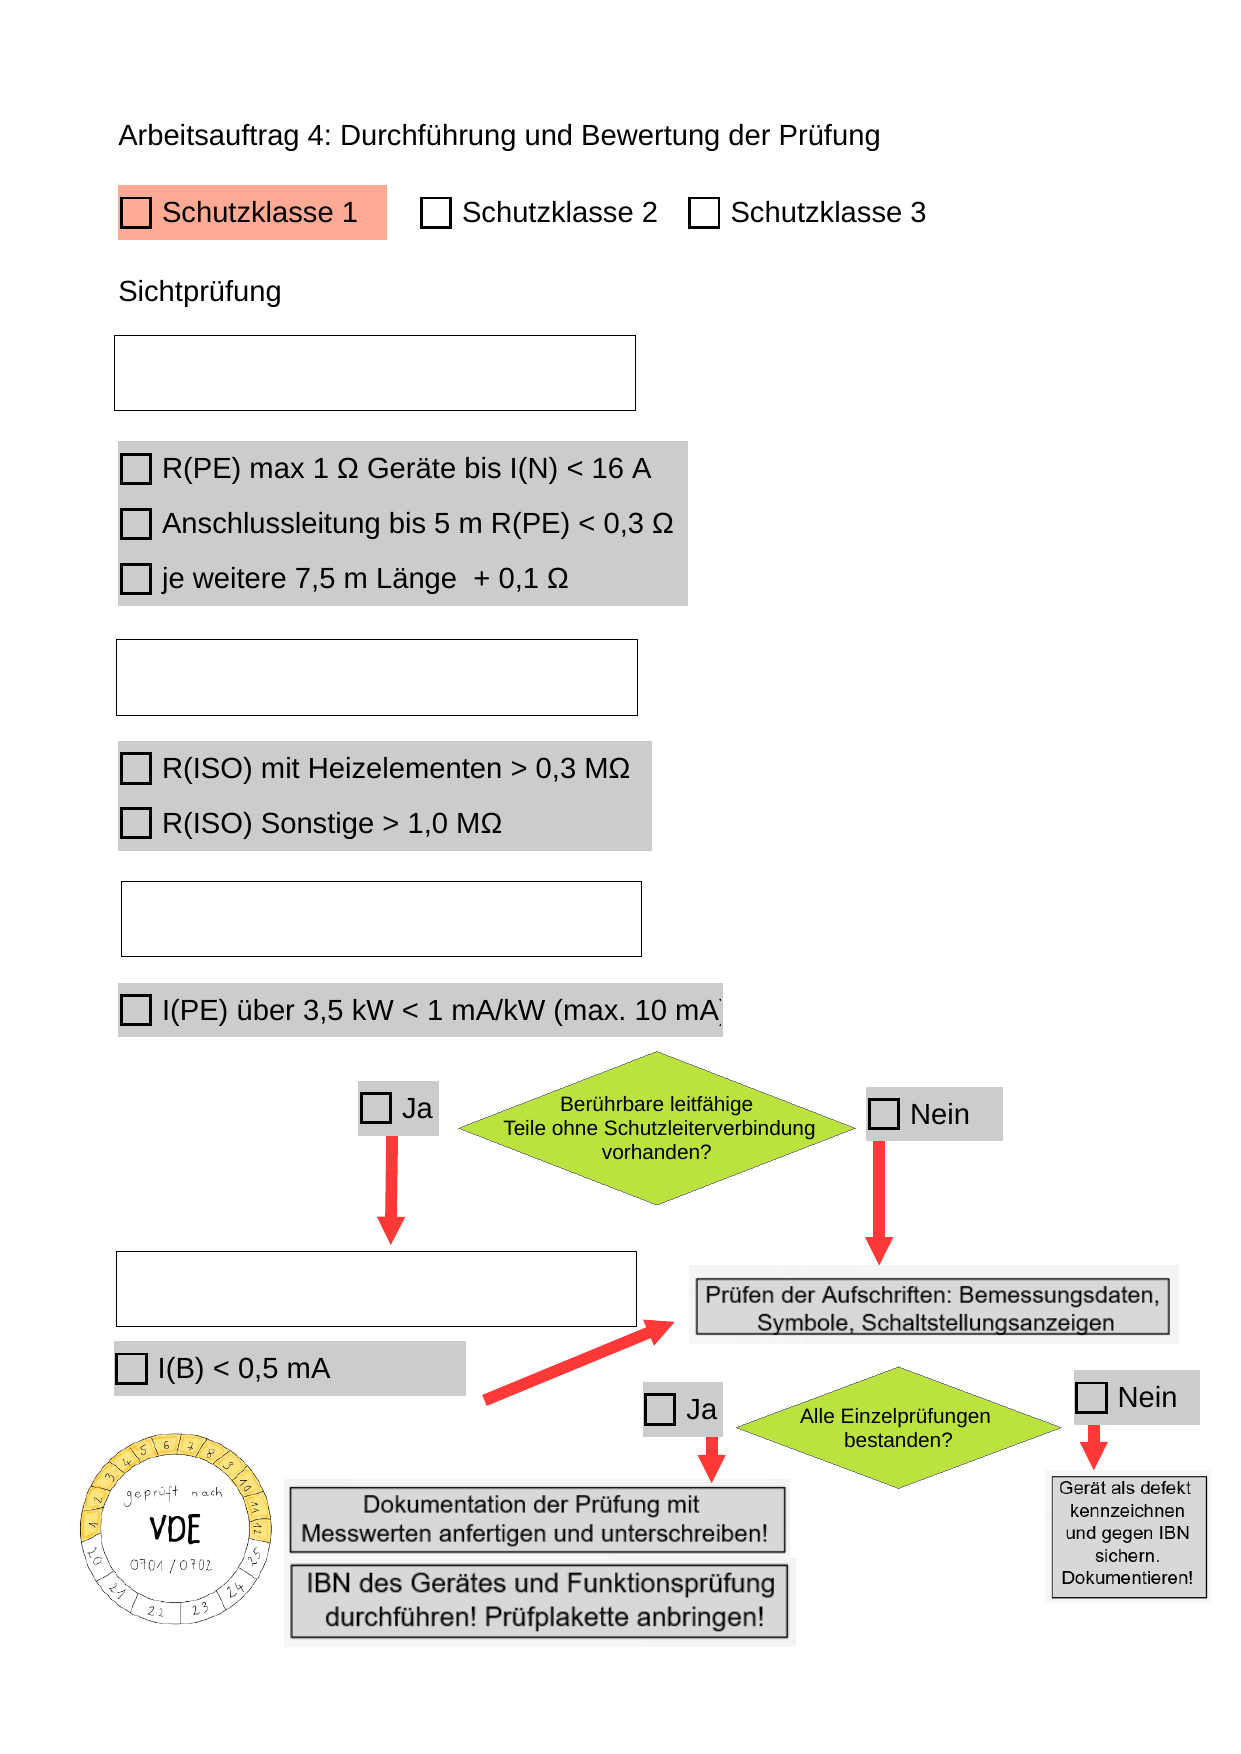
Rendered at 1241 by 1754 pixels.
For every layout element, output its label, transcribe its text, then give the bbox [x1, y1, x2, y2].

picture [79, 1427, 275, 1631]
picture [1045, 1470, 1211, 1603]
picture [284, 1479, 797, 1647]
text Arbeitsauftrag 4: Durchführung und Bewertung der Prüfung [118, 118, 1122, 185]
text Sichtprüfung [118, 185, 1122, 307]
picture [688, 1265, 1180, 1344]
